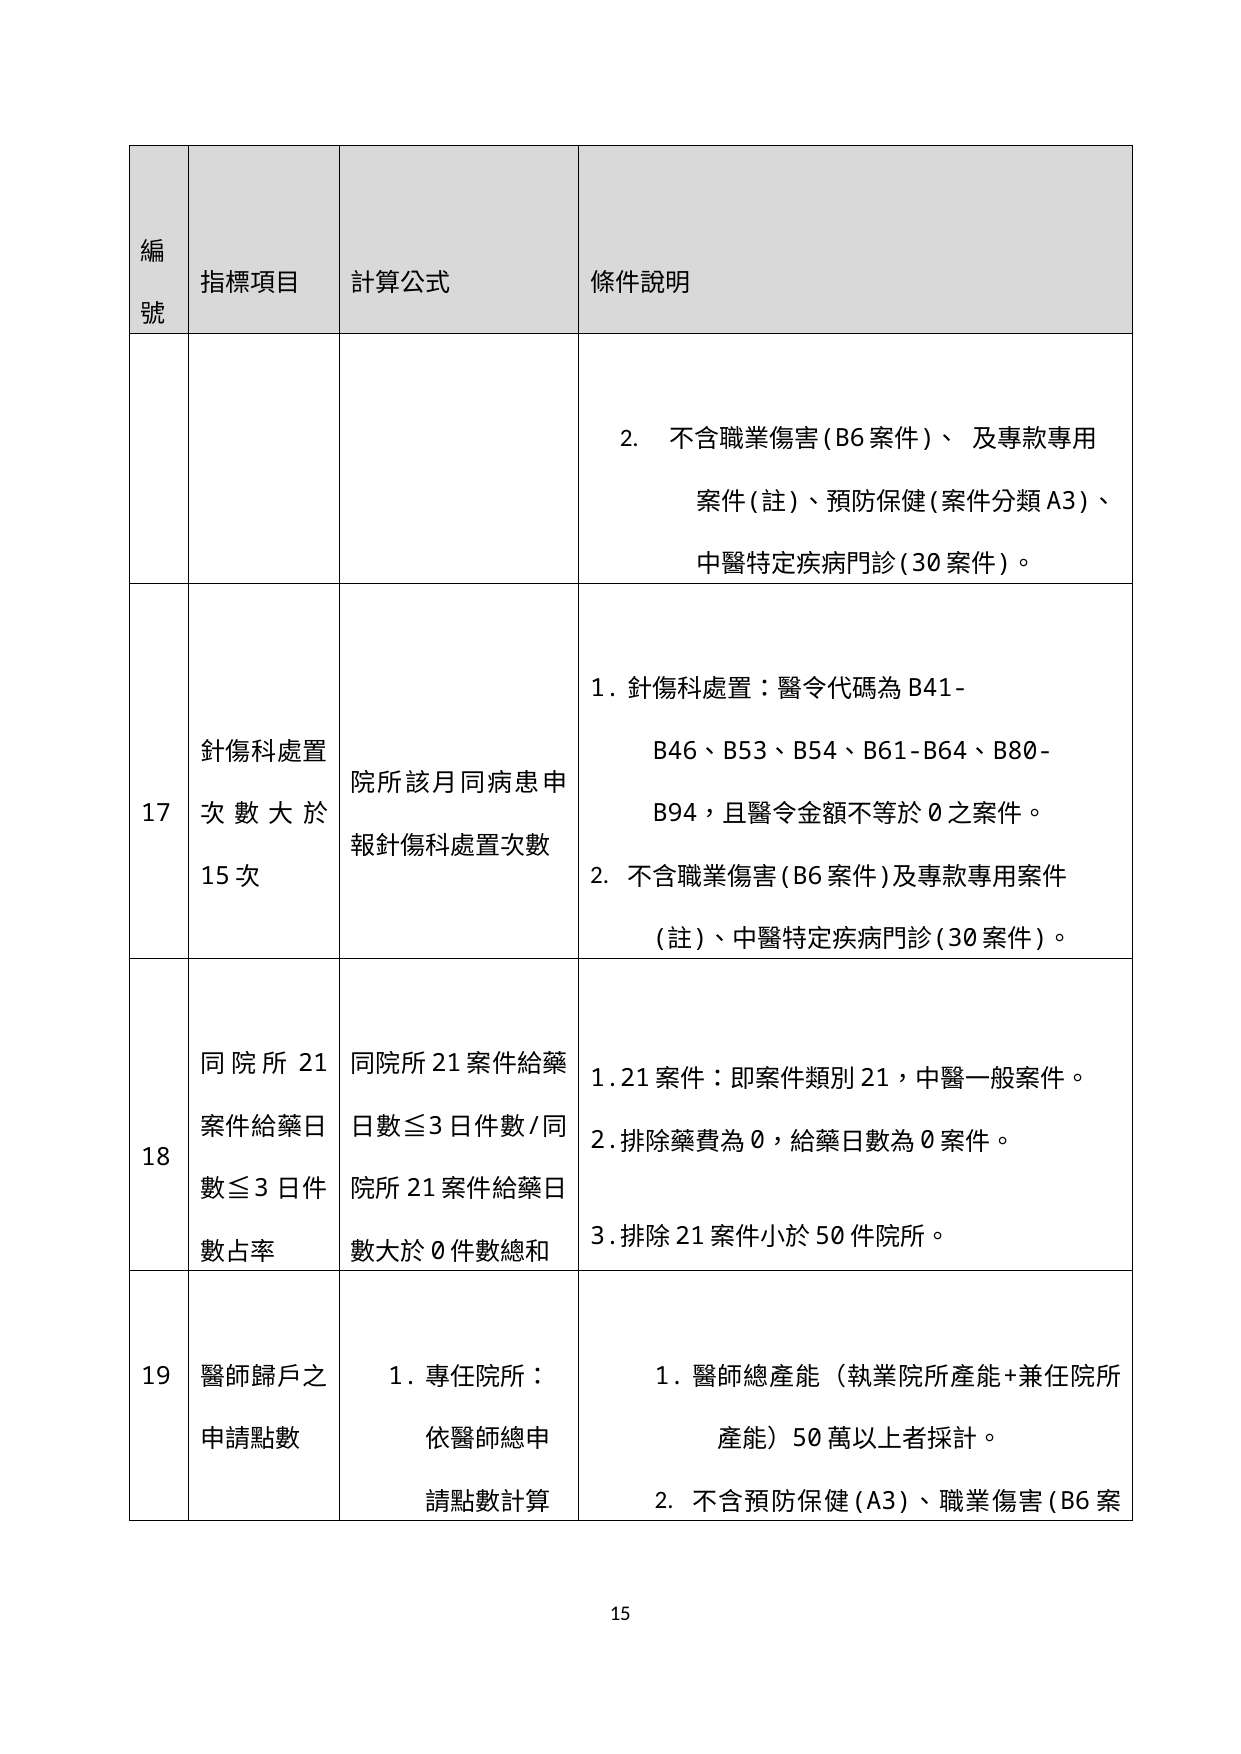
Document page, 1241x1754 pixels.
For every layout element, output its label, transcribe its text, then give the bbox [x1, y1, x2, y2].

table_header 條件說明 [579, 146, 1132, 333]
table_cell 同院所21案件給藥日數≦3日件數/同院所21案件給藥日數大於0件數總和 [340, 959, 578, 1270]
table_cell 18 [130, 959, 188, 1270]
table_cell 院所該月同病患申報針傷科處置次數 [340, 584, 578, 958]
table_cell 醫師歸戶之申請點數 [189, 1271, 339, 1520]
table_header 計算公式 [340, 146, 578, 333]
table_cell [130, 334, 188, 583]
table_cell 醫師總產能（執業院所產能+兼任院所產能）50萬以上者採計。 不含預防保健(A3)、職業傷害(B6案 [579, 1271, 1132, 1520]
table_header 編號 [130, 146, 188, 333]
table_cell 同院所21案件給藥日數≦3日件數占率 [189, 959, 339, 1270]
table_cell 17 [130, 584, 188, 958]
table_cell 針傷科處置次數大於15次 [189, 584, 339, 958]
table_cell 19 [130, 1271, 188, 1520]
table_cell 1.21案件：即案件類別21，中醫一般案件。 2.排除藥費為0，給藥日數為0案件。 3.排除21案件小於50件院所。 [579, 959, 1132, 1270]
table_cell [189, 334, 339, 583]
table_header 指標項目 [189, 146, 339, 333]
table_cell 分子： 療程：案件分類29之案件。 療程14日內：就醫日期+14日。 療程完成：有治療結束日且醫令數量大於等於6。 療程未完成：有治療結束日且醫令數量小於6者，或無治療結束日者。 指標採費用年月進行資料的擷取及計算，往後一次擷取2個月的資料依定義進行計算，例如：統計10501時，將擷取10501、10502的申報資料運算，並以10501案件資料為計算基礎。 分母： 排除診察費為0的案件。 不含職業傷害(B6案件)、 及專款專用案件(註)、預防保健(案件分類A3)、中醫特定疾病門診(30案件)。 [579, 334, 1132, 583]
table_cell 專任院所：依醫師總申請點數計算 兼任院所：依醫師於各兼任院所申請點數計算 [340, 1271, 578, 1520]
table_cell 針傷科處置：醫令代碼為B41-B46、B53、B54、B61-B64、B80- B94，且醫令金額不等於0之案件。 不含職業傷害(B6案件)及專款專用案件(註)、中醫特定疾病門診(30案件)。 [579, 584, 1132, 958]
table_cell [340, 334, 578, 583]
